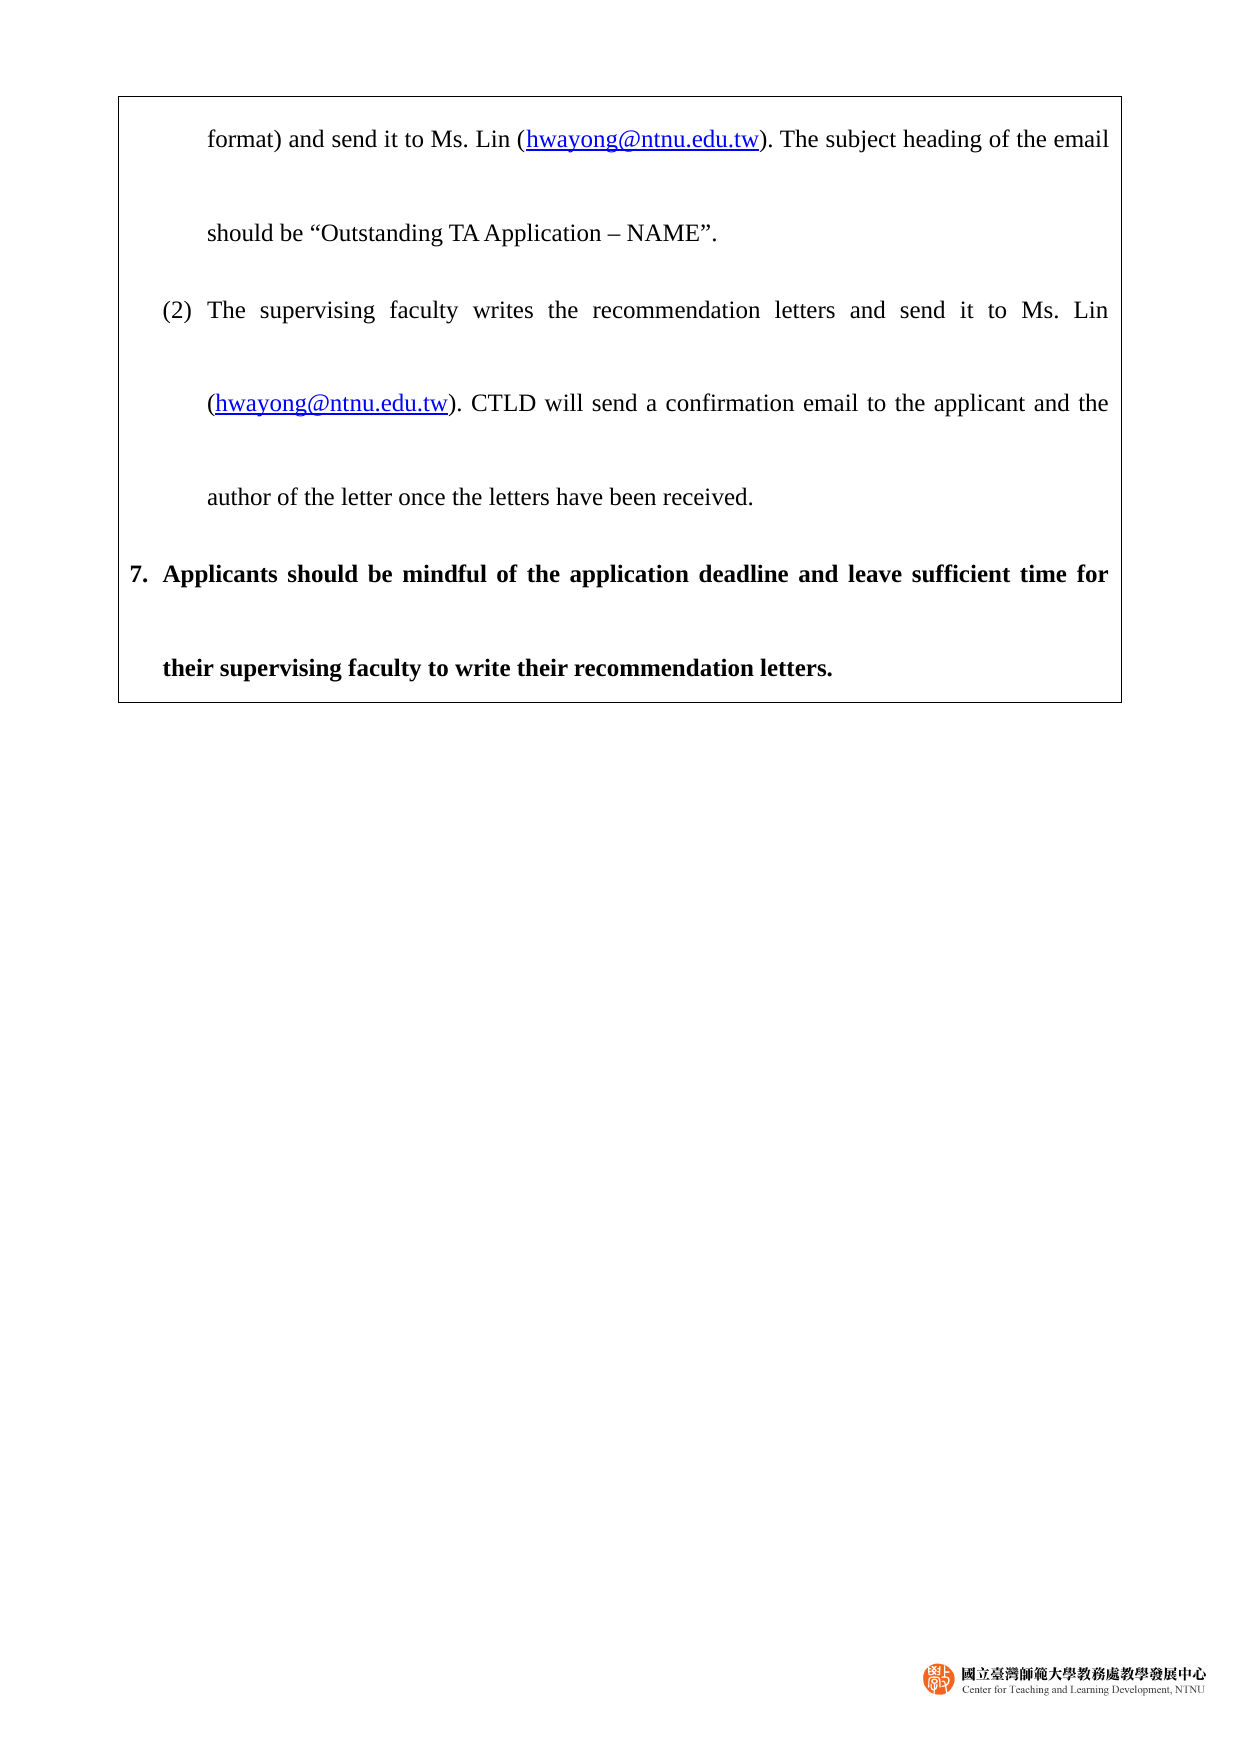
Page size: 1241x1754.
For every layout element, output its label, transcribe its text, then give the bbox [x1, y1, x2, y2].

table_header format) and send it to Ms. Lin (hwayong@ntnu.edu.tw). The subject heading of the email should be “Outstanding TA Application – NAME”. The supervising faculty writes the recommendation letters and send it to Ms. Lin (hwayong@ntnu.edu.tw). CTLD will send a confirmation email to the applicant and the author of the letter once the letters have been received. Applicants should be mindful of the application deadline and leave sufficient time for their supervising faculty to write their recommendation letters. [119, 97, 1121, 702]
